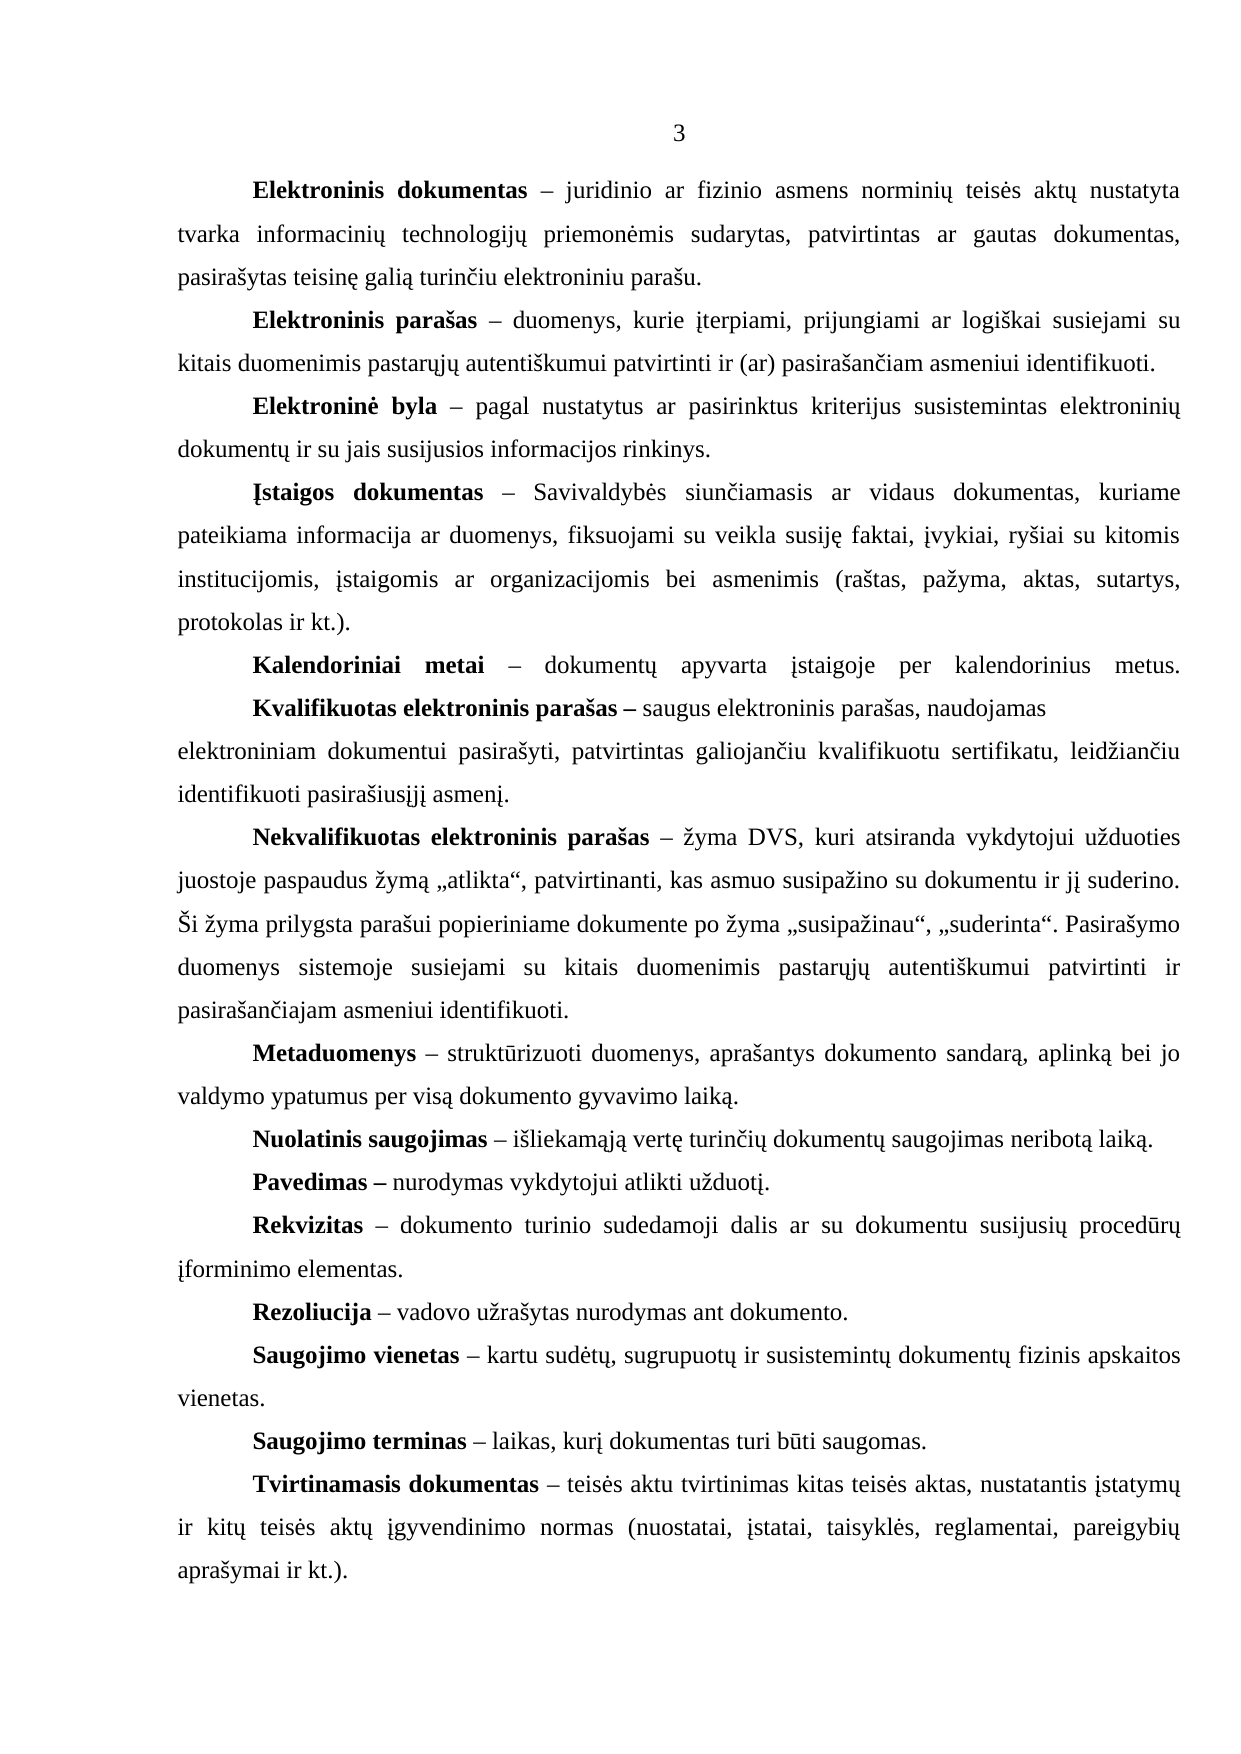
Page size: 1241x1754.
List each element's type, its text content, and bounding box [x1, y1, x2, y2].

text Nuolatinis saugojimas – išliekamąją vertę turinčių dokumentų saugojimas neribotą laiką. [177, 1124, 1181, 1153]
text Įstaigos dokumentas – Savivaldybės siunčiamasis ar vidaus dokumentas, kuriame pateikiama informacija ar duomenys, fiksuojami su veikla susiję faktai, įvykiai, ryšiai su kitomis institucijomis, įstaigomis ar organizacijomis bei asmenimis (raštas, pažyma, aktas, sutartys, protokolas ir kt.). [177, 477, 1181, 636]
text Nekvalifikuotas elektroninis parašas – žyma DVS, kuri atsiranda vykdytojui užduoties juostoje paspaudus žymą „atlikta“, patvirtinanti, kas asmuo susipažino su dokumentu ir jį suderino. Ši žyma prilygsta parašui popieriniame dokumente po žyma „susipažinau“, „suderinta“. Pasirašymo duomenys sistemoje susiejami su kitais duomenimis pastarųjų autentiškumui patvirtinti ir pasirašančiajam asmeniui identifikuoti. [177, 822, 1181, 1024]
text Elektroninė byla – pagal nustatytus ar pasirinktus kriterijus susistemintas elektroninių dokumentų ir su jais susijusios informacijos rinkinys. [177, 391, 1181, 463]
text Tvirtinamasis dokumentas – teisės aktu tvirtinimas kitas teisės aktas, nustatantis įstatymų ir kitų teisės aktų įgyvendinimo normas (nuostatai, įstatai, taisyklės, reglamentai, pareigybių aprašymai ir kt.). [177, 1469, 1181, 1584]
text Metaduomenys – struktūrizuoti duomenys, aprašantys dokumento sandarą, aplinką bei jo valdymo ypatumus per visą dokumento gyvavimo laiką. [177, 1038, 1181, 1110]
text elektroniniam dokumentui pasirašyti, patvirtintas galiojančiu kvalifikuotu sertifikatu, leidžiančiu identifikuoti pasirašiusįjį asmenį. [177, 736, 1181, 808]
text Kalendoriniai metai – dokumentų apyvarta įstaigoje per kalendorinius metus. Kvalifikuotas elektroninis parašas – saugus elektroninis parašas, naudojamas [252, 650, 1181, 722]
text Rezoliucija – vadovo užrašytas nurodymas ant dokumento. [177, 1297, 1181, 1326]
text Saugojimo vienetas – kartu sudėtų, sugrupuotų ir susistemintų dokumentų fizinis apskaitos vienetas. [177, 1340, 1181, 1412]
text Saugojimo terminas – laikas, kurį dokumentas turi būti saugomas. [177, 1426, 1181, 1455]
text Rekvizitas – dokumento turinio sudedamoji dalis ar su dokumentu susijusių procedūrų įforminimo elementas. [177, 1211, 1181, 1282]
text Elektroninis dokumentas – juridinio ar fizinio asmens norminių teisės aktų nustatyta tvarka informacinių technologijų priemonėmis sudarytas, patvirtintas ar gautas dokumentas, pasirašytas teisinę galią turinčiu elektroniniu parašu. [177, 176, 1181, 291]
text Elektroninis parašas – duomenys, kurie įterpiami, prijungiami ar logiškai susiejami su kitais duomenimis pastarųjų autentiškumui patvirtinti ir (ar) pasirašančiam asmeniui identifikuoti. [177, 305, 1181, 377]
text Pavedimas – nurodymas vykdytojui atlikti užduotį. [177, 1167, 1181, 1196]
